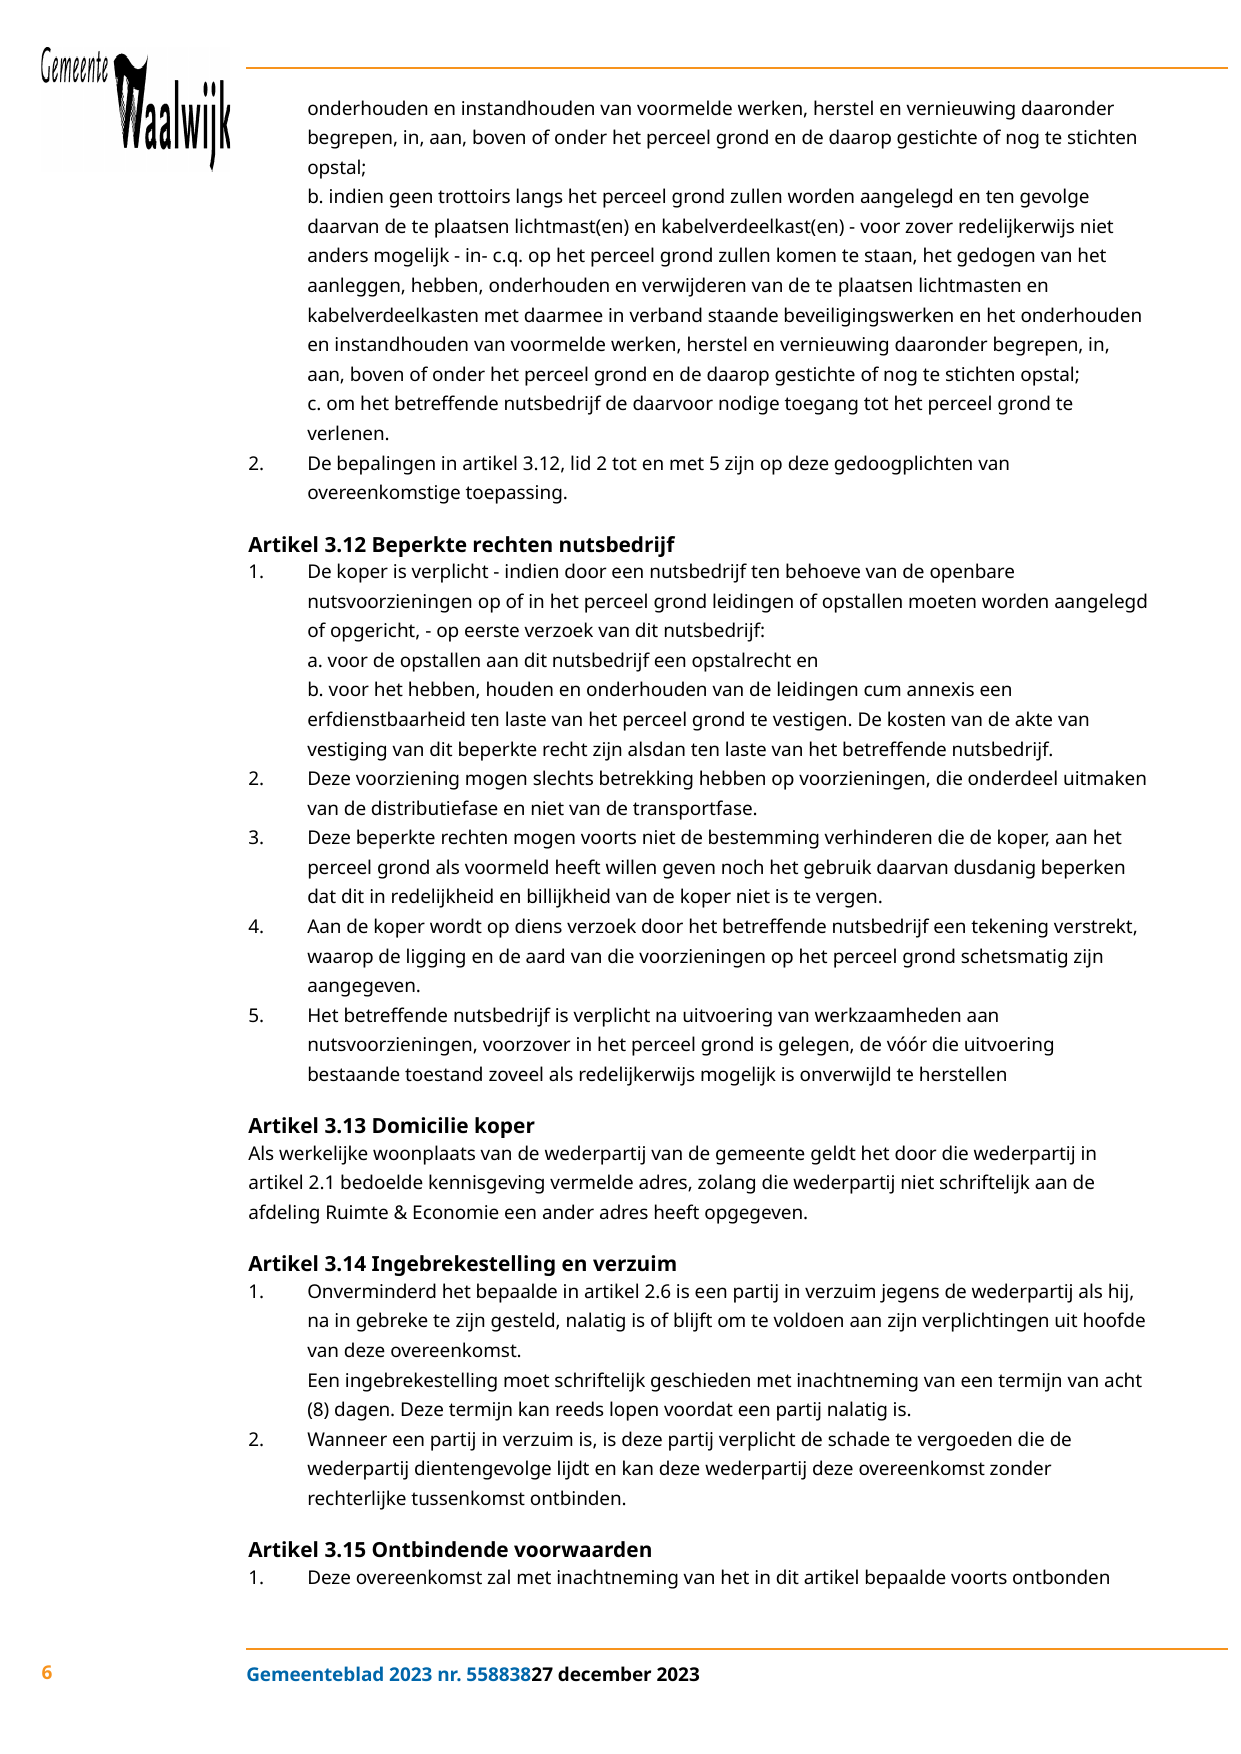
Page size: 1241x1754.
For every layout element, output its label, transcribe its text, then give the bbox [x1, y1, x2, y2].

list b. indien geen trottoirs langs het perceel grond zullen worden aangelegd en ten gevolge daarvan de te plaatsen lichtmast(en) en kabelverdeelkast(en) - voor zover redelijkerwijs niet anders mogelijk - in- c.q. op het perceel grond zullen komen te staan, het gedogen van het aanleggen, hebben, onderhouden en verwijderen van de te plaatsen lichtmasten en kabelverdeelkasten met daarmee in verband staande beveiligingswerken en het onderhouden en instandhouden van voormelde werken, herstel en vernieuwing daaronder begrepen, in, aan, boven of onder het perceel grond en de daarop gestichte of nog te stichten opstal; [248, 183, 1152, 387]
text Artikel 3.14 Ingebrekestelling en verzuim [248, 1249, 1152, 1278]
list Het betreffende nutsbedrijf is verplicht na uitvoering van werkzaamheden aan nutsvoorzieningen, voorzover in het perceel grond is gelegen, de vóór die uitvoering bestaande toestand zoveel als redelijkerwijs mogelijk is onverwijld te herstellen [248, 1002, 1152, 1087]
text Artikel 3.12 Beperkte rechten nutsbedrijf [248, 530, 1152, 558]
list Deze beperkte rechten mogen voorts niet de bestemming verhinderen die de koper, aan het perceel grond als voormeld heeft willen geven noch het gebruik daarvan dusdanig beperken dat dit in redelijkheid en billijkheid van de koper niet is te vergen. [248, 824, 1152, 909]
list Deze voorziening mogen slechts betrekking hebben op voorzieningen, die onderdeel uitmaken van de distributiefase en niet van de transportfase. [248, 765, 1152, 821]
list a. voor de opstallen aan dit nutsbedrijf een opstalrecht en [248, 647, 1152, 673]
list Aan de koper wordt op diens verzoek door het betreffende nutsbedrijf een tekening verstrekt, waarop de ligging en de aard van die voorzieningen op het perceel grond schetsmatig zijn aangegeven. [248, 913, 1152, 998]
text Als werkelijke woonplaats van de wederpartij van de gemeente geldt het door die wederpartij in artikel 2.1 bedoelde kennisgeving vermelde adres, zolang die wederpartij niet schriftelijk aan de afdeling Ruimte & Economie een ander adres heeft opgegeven. [248, 1140, 1152, 1225]
list c. om het betreffende nutsbedrijf de daarvoor nodige toegang tot het perceel grond te verlenen. [248, 391, 1152, 446]
list De bepalingen in artikel 3.12, lid 2 tot en met 5 zijn op deze gedoogplichten van overeenkomstige toepassing. [248, 450, 1152, 505]
list Wanneer een partij in verzuim is, is deze partij verplicht de schade te vergoeden die de wederpartij dientengevolge lijdt en kan deze wederpartij deze overeenkomst zonder rechterlijke tussenkomst ontbinden. [248, 1426, 1152, 1511]
text Artikel 3.13 Domicilie koper [248, 1112, 1152, 1140]
list De koper is verplicht - indien door een nutsbedrijf ten behoeve van de openbare nutsvoorzieningen op of in het perceel grond leidingen of opstallen moeten worden aangelegd of opgericht, - op eerste verzoek van dit nutsbedrijf: [248, 558, 1152, 643]
text Artikel 3.15 Ontbindende voorwaarden [248, 1536, 1152, 1564]
list Deze overeenkomst zal met inachtneming van het in dit artikel bepaalde voorts ontbonden [248, 1564, 1152, 1590]
list Een ingebrekestelling moet schriftelijk geschieden met inachtneming van een termijn van acht (8) dagen. Deze termijn kan reeds lopen voordat een partij nalatig is. [248, 1367, 1152, 1422]
list onderhouden en instandhouden van voormelde werken, herstel en vernieuwing daaronder begrepen, in, aan, boven of onder het perceel grond en de daarop gestichte of nog te stichten opstal; [248, 95, 1152, 180]
picture [41, 47, 231, 172]
list b. voor het hebben, houden en onderhouden van de leidingen cum annexis een erfdienstbaarheid ten laste van het perceel grond te vestigen. De kosten van de akte van vestiging van dit beperkte recht zijn alsdan ten laste van het betreffende nutsbedrijf. [248, 677, 1152, 761]
list Onverminderd het bepaalde in artikel 2.6 is een partij in verzuim jegens de wederpartij als hij, na in gebreke te zijn gesteld, nalatig is of blijft om te voldoen aan zijn verplichtingen uit hoofde van deze overeenkomst. [248, 1278, 1152, 1363]
